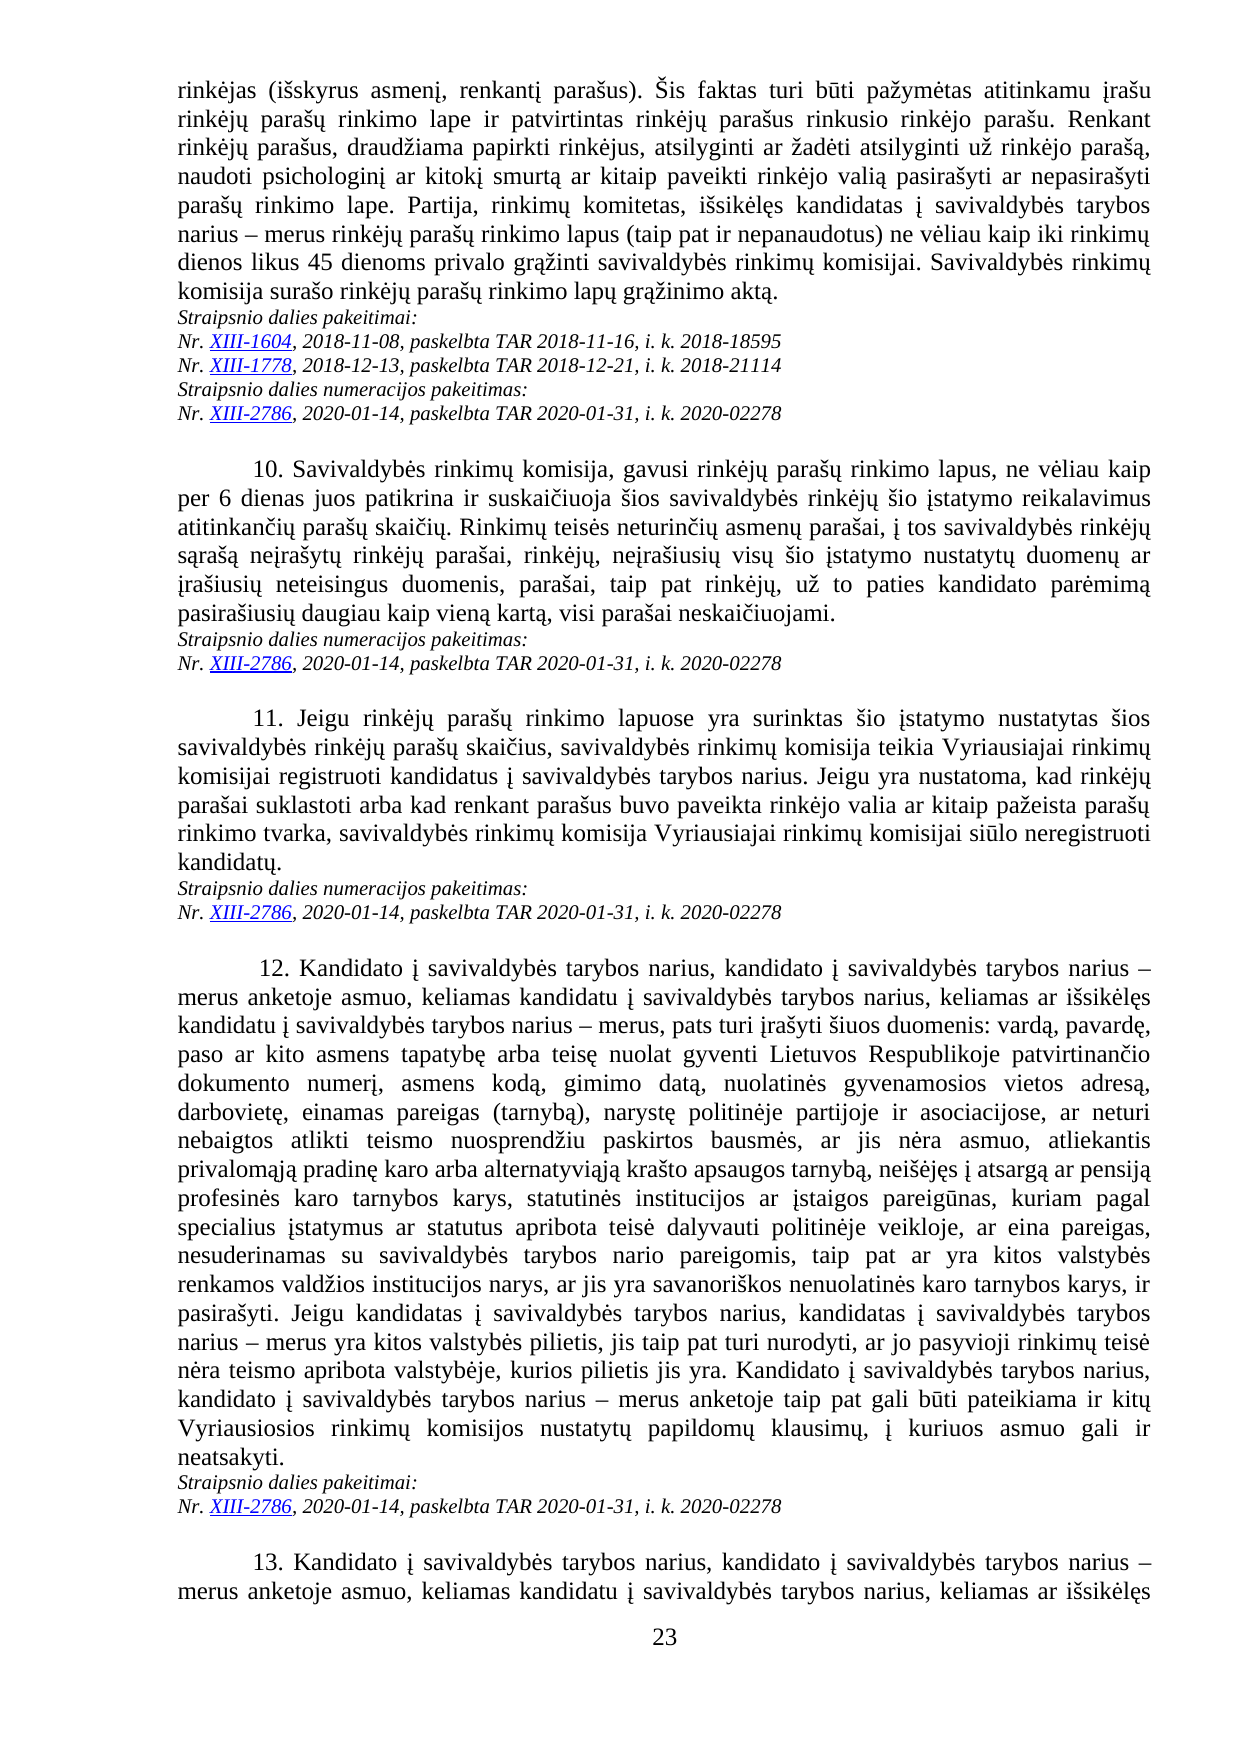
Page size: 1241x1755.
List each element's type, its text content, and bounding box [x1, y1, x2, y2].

text 13. Kandidato į savivaldybės tarybos narius, kandidato į savivaldybės tarybos narius – merus anketoje asmuo, keliamas kandidatu į savivaldybės tarybos narius, keliamas ar išsikėlęs [177, 1547, 1152, 1605]
text Nr. XIII-2786, 2020-01-14, paskelbta TAR 2020-01-31, i. k. 2020-02278 [177, 1494, 1152, 1518]
text Nr. XIII-2786, 2020-01-14, paskelbta TAR 2020-01-31, i. k. 2020-02278 [177, 401, 1152, 425]
text 10. Savivaldybės rinkimų komisija, gavusi rinkėjų parašų rinkimo lapus, ne vėliau kaip per 6 dienas juos patikrina ir suskaičiuoja šios savivaldybės rinkėjų šio įstatymo reikalavimus atitinkančių parašų skaičių. Rinkimų teisės neturinčių asmenų parašai, į tos savivaldybės rinkėjų sąrašą neįrašytų rinkėjų parašai, rinkėjų, neįrašiusių visų šio įstatymo nustatytų duomenų ar įrašiusių neteisingus duomenis, parašai, taip pat rinkėjų, už to paties kandidato parėmimą pasirašiusių daugiau kaip vieną kartą, visi parašai neskaičiuojami. [177, 454, 1152, 627]
text rinkėjas (išskyrus asmenį, renkantį parašus). Šis faktas turi būti pažymėtas atitinkamu įrašu rinkėjų parašų rinkimo lape ir patvirtintas rinkėjų parašus rinkusio rinkėjo parašu. Renkant rinkėjų parašus, draudžiama papirkti rinkėjus, atsilyginti ar žadėti atsilyginti už rinkėjo parašą, naudoti psichologinį ar kitokį smurtą ar kitaip paveikti rinkėjo valią pasirašyti ar nepasirašyti parašų rinkimo lape. Partija, rinkimų komitetas, išsikėlęs kandidatas į savivaldybės tarybos narius – merus rinkėjų parašų rinkimo lapus (taip pat ir nepanaudotus) ne vėliau kaip iki rinkimų dienos likus 45 dienoms privalo grąžinti savivaldybės rinkimų komisijai. Savivaldybės rinkimų komisija surašo rinkėjų parašų rinkimo lapų grąžinimo aktą. [177, 75, 1152, 305]
text Straipsnio dalies pakeitimai: [177, 305, 1152, 329]
text Nr. XIII-1604, 2018-11-08, paskelbta TAR 2018-11-16, i. k. 2018-18595 [177, 329, 1152, 353]
text Straipsnio dalies numeracijos pakeitimas: [177, 876, 1152, 900]
text Nr. XIII-2786, 2020-01-14, paskelbta TAR 2020-01-31, i. k. 2020-02278 [177, 651, 1152, 675]
text Straipsnio dalies numeracijos pakeitimas: [177, 377, 1152, 401]
text Straipsnio dalies numeracijos pakeitimas: [177, 627, 1152, 651]
text Nr. XIII-1778, 2018-12-13, paskelbta TAR 2018-12-21, i. k. 2018-21114 [177, 353, 1152, 377]
text 12. Kandidato į savivaldybės tarybos narius, kandidato į savivaldybės tarybos narius – merus anketoje asmuo, keliamas kandidatu į savivaldybės tarybos narius, keliamas ar išsikėlęs kandidatu į savivaldybės tarybos narius – merus, pats turi įrašyti šiuos duomenis: vardą, pavardę, paso ar kito asmens tapatybę arba teisę nuolat gyventi Lietuvos Respublikoje patvirtinančio dokumento numerį, asmens kodą, gimimo datą, nuolatinės gyvenamosios vietos adresą, darbovietę, einamas pareigas (tarnybą), narystę politinėje partijoje ir asociacijose, ar neturi nebaigtos atlikti teismo nuosprendžiu paskirtos bausmės, ar jis nėra asmuo, atliekantis privalomąją pradinę karo arba alternatyviąją krašto apsaugos tarnybą, neišėjęs į atsargą ar pensiją profesinės karo tarnybos karys, statutinės institucijos ar įstaigos pareigūnas, kuriam pagal specialius įstatymus ar statutus apribota teisė dalyvauti politinėje veikloje, ar eina pareigas, nesuderinamas su savivaldybės tarybos nario pareigomis, taip pat ar yra kitos valstybės renkamos valdžios institucijos narys, ar jis yra savanoriškos nenuolatinės karo tarnybos karys, ir pasirašyti. Jeigu kandidatas į savivaldybės tarybos narius, kandidatas į savivaldybės tarybos narius – merus yra kitos valstybės pilietis, jis taip pat turi nurodyti, ar jo pasyvioji rinkimų teisė nėra teismo apribota valstybėje, kurios pilietis jis yra. Kandidato į savivaldybės tarybos narius, kandidato į savivaldybės tarybos narius – merus anketoje taip pat gali būti pateikiama ir kitų Vyriausiosios rinkimų komisijos nustatytų papildomų klausimų, į kuriuos asmuo gali ir neatsakyti. [177, 953, 1152, 1470]
text Straipsnio dalies pakeitimai: [177, 1470, 1152, 1494]
text Nr. XIII-2786, 2020-01-14, paskelbta TAR 2020-01-31, i. k. 2020-02278 [177, 900, 1152, 924]
text 11. Jeigu rinkėjų parašų rinkimo lapuose yra surinktas šio įstatymo nustatytas šios savivaldybės rinkėjų parašų skaičius, savivaldybės rinkimų komisija teikia Vyriausiajai rinkimų komisijai registruoti kandidatus į savivaldybės tarybos narius. Jeigu yra nustatoma, kad rinkėjų parašai suklastoti arba kad renkant parašus buvo paveikta rinkėjo valia ar kitaip pažeista parašų rinkimo tvarka, savivaldybės rinkimų komisija Vyriausiajai rinkimų komisijai siūlo neregistruoti kandidatų. [177, 703, 1152, 876]
